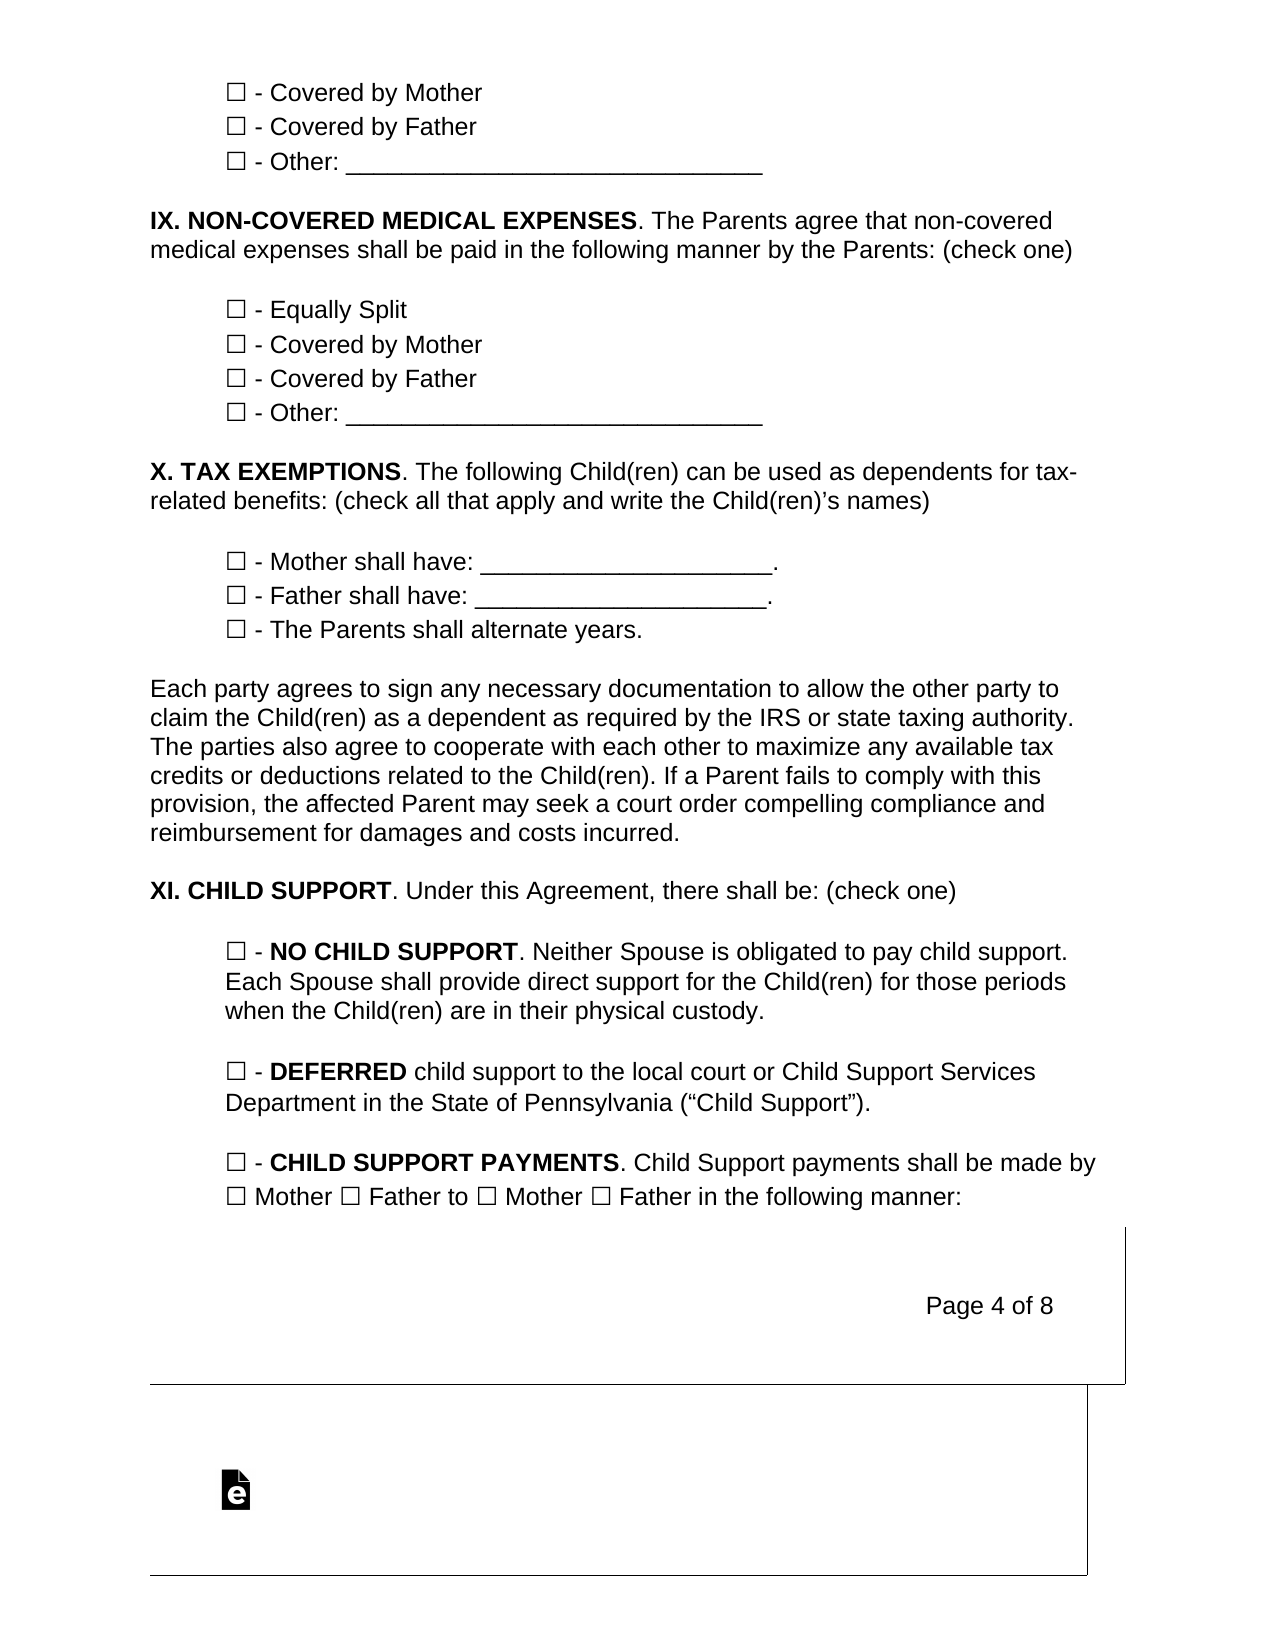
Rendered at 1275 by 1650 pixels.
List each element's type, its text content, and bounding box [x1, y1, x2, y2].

text ☐ - Mother shall have: _____________________. [225, 543, 1125, 577]
text ☐ - DEFERRED child support to the local court or Child Support Services Department in the State of Pennsylvania (“Child Support”). [225, 1053, 1125, 1116]
text ☐ - CHILD SUPPORT PAYMENTS. Child Support payments shall be made by ☐ Mother ☐ Father to ☐ Mother ☐ Father in the following manner: [225, 1145, 1125, 1213]
text ☐ - Other: ______________________________ [225, 394, 1125, 428]
text ☐ - Other: ______________________________ [225, 143, 1125, 177]
text ☐ - NO CHILD SUPPORT. Neither Spouse is obligated to pay child support. Each Spouse shall provide direct support for the Child(ren) for those periods when the Child(ren) are in their physical custody. [225, 933, 1125, 1025]
text ☐ - Father shall have: _____________________. ☐ - The Parents shall alternate years. [225, 577, 1125, 646]
text XI. CHILD SUPPORT. Under this Agreement, there shall be: (check one) [150, 876, 1125, 904]
text Each party agrees to sign any necessary documentation to allow the other party to claim the Child(ren) as a dependent as required by the IRS or state taxing authority. The parties also agree to cooperate with each other to maximize any available tax credits or deductions related to the Child(ren). If a Parent fails to comply with this provision, the affected Parent may seek a court order compelling compliance and reimbursement for damages and costs incurred. [150, 674, 1125, 847]
text X. TAX EXEMPTIONS. The following Child(ren) can be used as dependents for tax-related benefits: (check all that apply and write the Child(ren)’s names) [150, 457, 1125, 515]
text ☐ - Covered by Father [225, 109, 1125, 143]
text IX. NON-COVERED MEDICAL EXPENSES. The Parents agree that non-covered medical expenses shall be paid in the following manner by the Parents: (check one) [150, 206, 1125, 263]
text ☐ - Covered by Mother [225, 75, 1125, 109]
text ☐ - Covered by Father [225, 360, 1125, 394]
text ☐ - Equally Split [225, 292, 1125, 326]
text ☐ - Covered by Mother [225, 326, 1125, 360]
